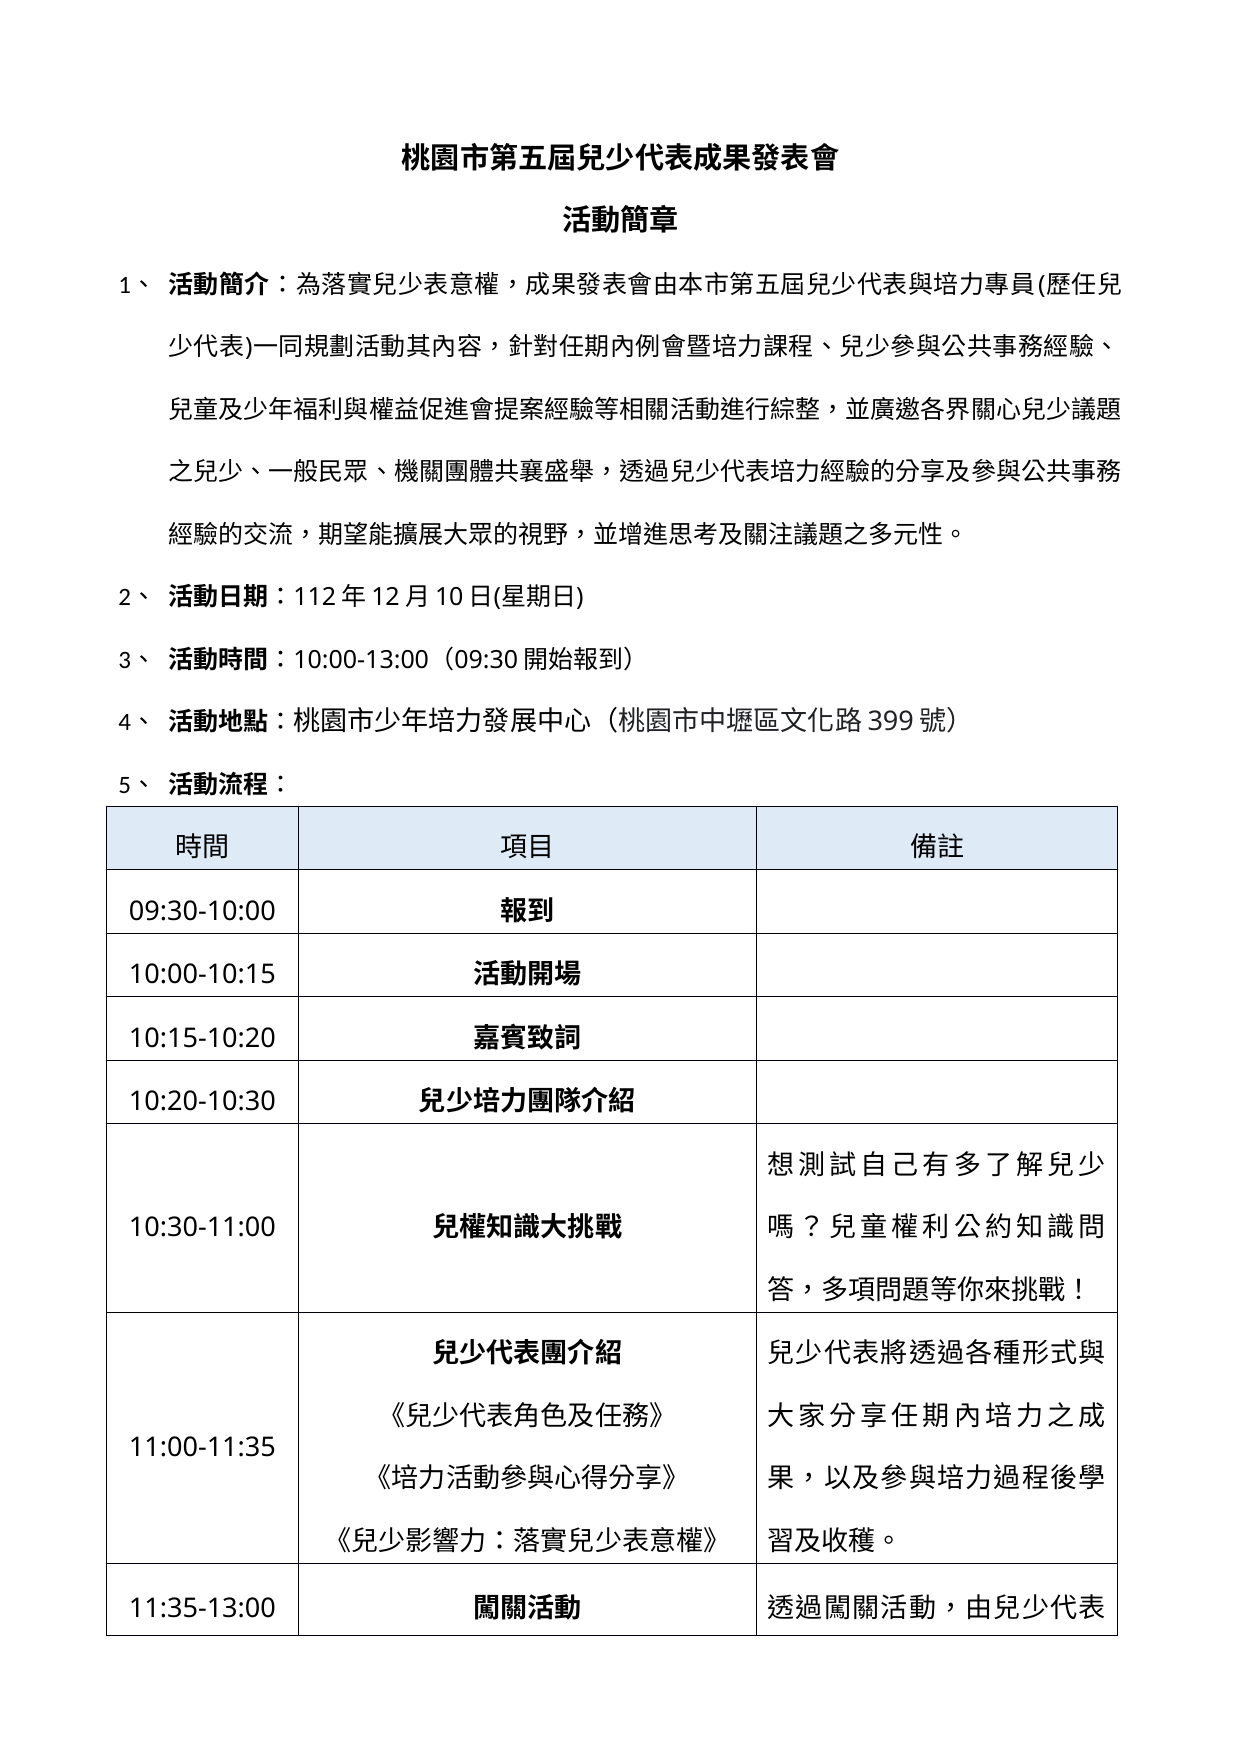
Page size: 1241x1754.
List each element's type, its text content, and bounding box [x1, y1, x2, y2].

table_cell 報到 [299, 870, 756, 933]
table_cell 闖關活動 [299, 1564, 756, 1634]
table_cell [757, 870, 1117, 933]
table_cell 10:15-10:20 [107, 997, 298, 1060]
table_header 備註 [757, 807, 1117, 869]
table_cell 兒少代表將透過各種形式與大家分享任期內培力之成果，以及參與培力過程後學習及收穫。 [757, 1313, 1117, 1563]
table_cell [757, 1061, 1117, 1123]
list 活動簡介：為落實兒少表意權，成果發表會由本市第五屆兒少代表與培力專員(歷任兒少代表)一同規劃活動其內容，針對任期內例會暨培力課程、兒少參與公共事務經驗、兒童及少年福利與權益促進會提案經驗等相關活動進行綜整，並廣邀各界關心兒少議題之兒少、一般民眾、機關團體共襄盛舉，透過兒少代表培力經驗的分享及參與公共事務經驗的交流，期望能擴展大眾的視野，並增進思考及關注議題之多元性。 [118, 243, 1122, 556]
table_cell 兒少代表團介紹 《兒少代表角色及任務》 《培力活動參與心得分享》 《兒少影響力：落實兒少表意權》 [299, 1313, 756, 1563]
table_cell 活動開場 [299, 934, 756, 996]
list 活動流程： [118, 743, 1122, 806]
table_cell 兒權知識大挑戰 [299, 1124, 756, 1312]
table_cell 10:20-10:30 [107, 1061, 298, 1123]
table_cell 10:30-11:00 [107, 1124, 298, 1312]
table_header 時間 [107, 807, 298, 869]
table_cell 11:35-13:00 [107, 1564, 298, 1634]
table_cell 透過闖關活動，由兒少代表 [757, 1564, 1117, 1634]
table_cell [757, 934, 1117, 996]
table_cell 兒少培力團隊介紹 [299, 1061, 756, 1123]
table_cell 11:00-11:35 [107, 1313, 298, 1563]
table_cell 嘉賓致詞 [299, 997, 756, 1060]
table_cell [757, 997, 1117, 1060]
list 活動時間：10:00-13:00（09:30開始報到） [118, 618, 1122, 681]
list 活動日期：112年12月10日(星期日) [118, 556, 1122, 618]
text 桃園市第五屆兒少代表成果發表會 [118, 118, 1122, 181]
text 活動簡章 [118, 181, 1122, 243]
table_cell 10:00-10:15 [107, 934, 298, 996]
list 活動地點：桃園市少年培力發展中心（桃園市中壢區文化路399號） [118, 681, 1122, 743]
table_cell 09:30-10:00 [107, 870, 298, 933]
table_cell 想測試自己有多了解兒少嗎？兒童權利公約知識問答，多項問題等你來挑戰！ [757, 1124, 1117, 1312]
table_header 項目 [299, 807, 756, 869]
